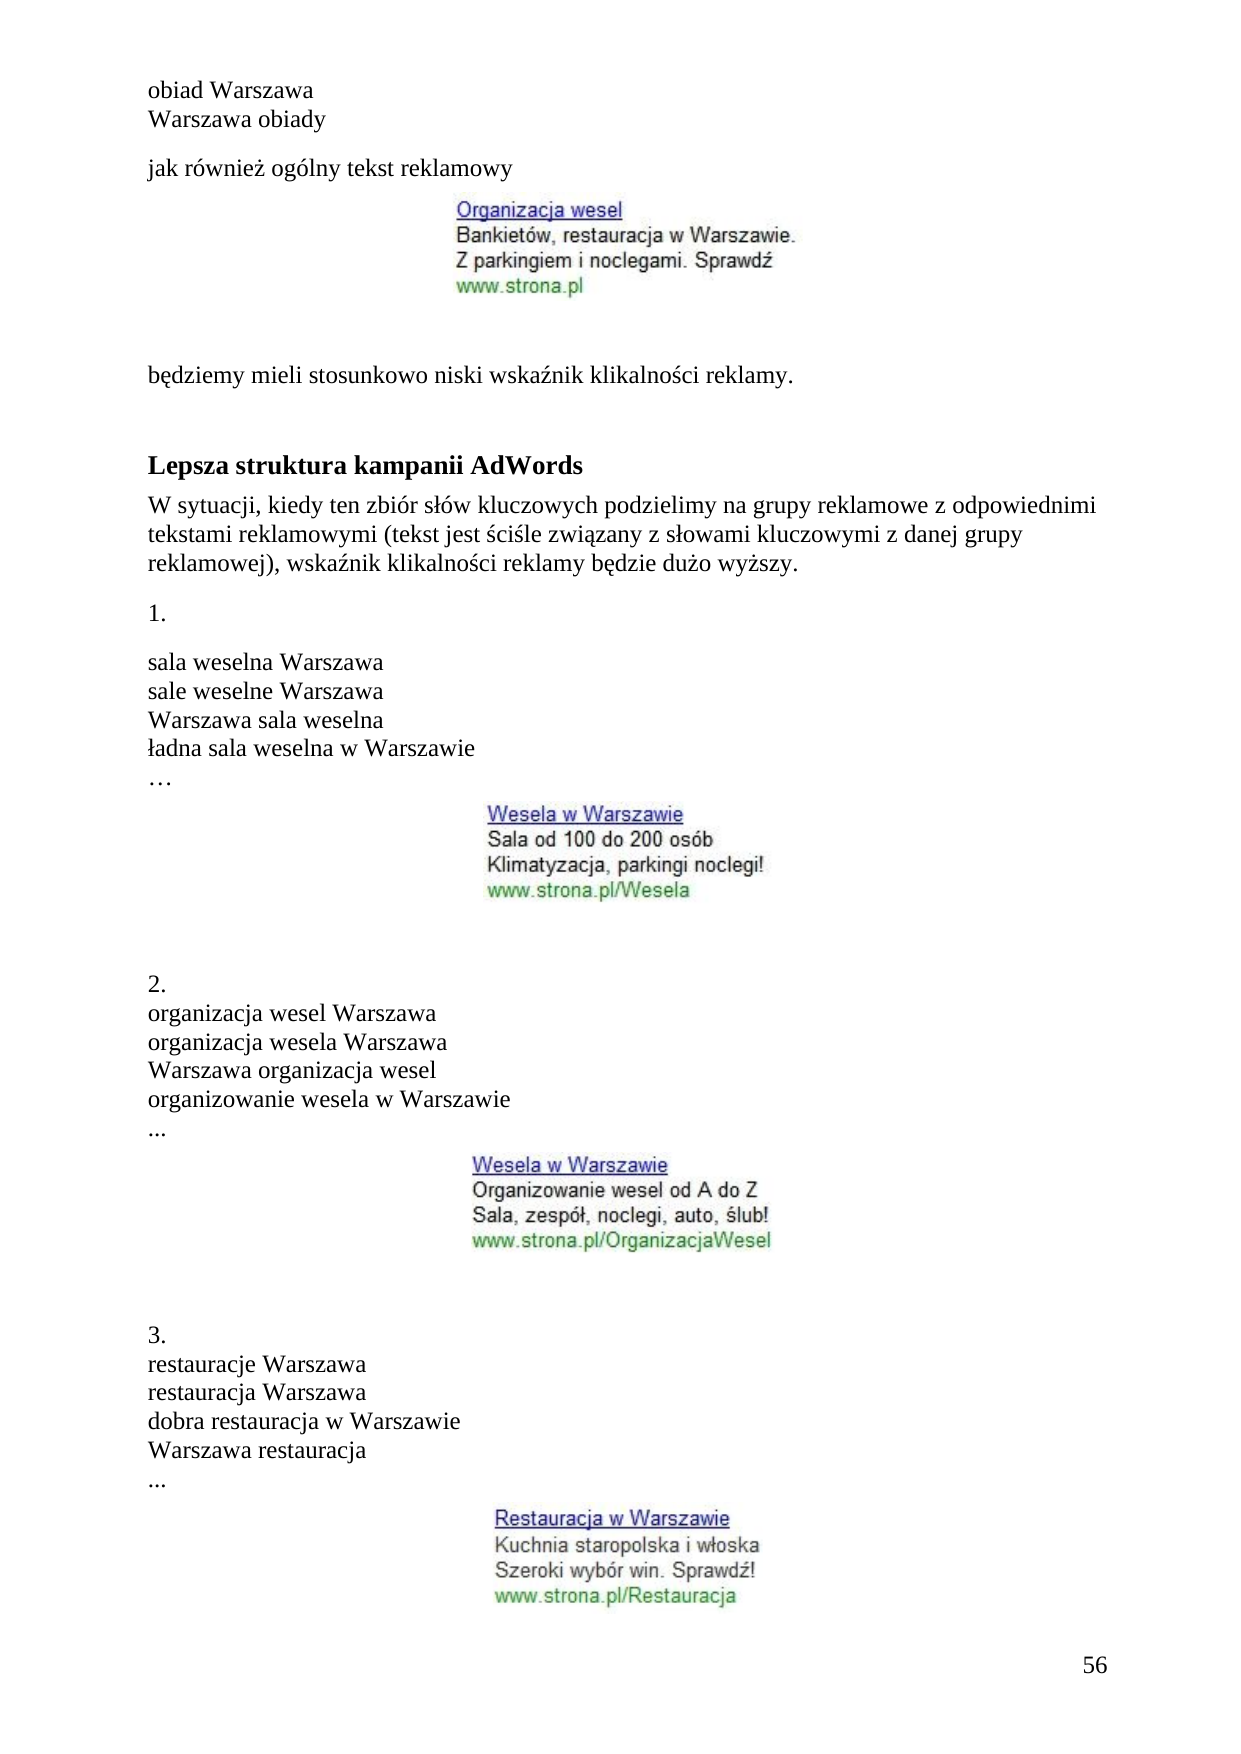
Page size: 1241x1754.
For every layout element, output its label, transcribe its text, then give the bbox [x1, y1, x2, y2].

text 3. restauracje Warszawa restauracja Warszawa dobra restauracja w Warszawie Warszawa restauracja ... [148, 1320, 1107, 1492]
text sala weselna Warszawa sale weselne Warszawa Warszawa sala weselna ładna sala weselna w Warszawie … [148, 647, 1107, 791]
text 1. [148, 598, 1107, 626]
text 2. organizacja wesel Warszawa organizacja wesela Warszawa Warszawa organizacja wesel organizowanie wesela w Warszawie ... [148, 969, 1107, 1142]
text obiad Warszawa Warszawa obiady [148, 75, 1107, 132]
text będziemy mieli stosunkowo niski wskaźnik klikalności reklamy. [148, 360, 1107, 389]
text jak również ogólny tekst reklamowy [148, 153, 1107, 182]
text Lepsza struktura kampanii AdWords [148, 449, 1107, 480]
text W sytuacji, kiedy ten zbiór słów kluczowych podzielimy na grupy reklamowe z odpowiednimi tekstami reklamowymi (tekst jest ściśle związany z słowami kluczowymi z danej grupy reklamowej), wskaźnik klikalności reklamy będzie dużo wyższy. [148, 491, 1107, 577]
